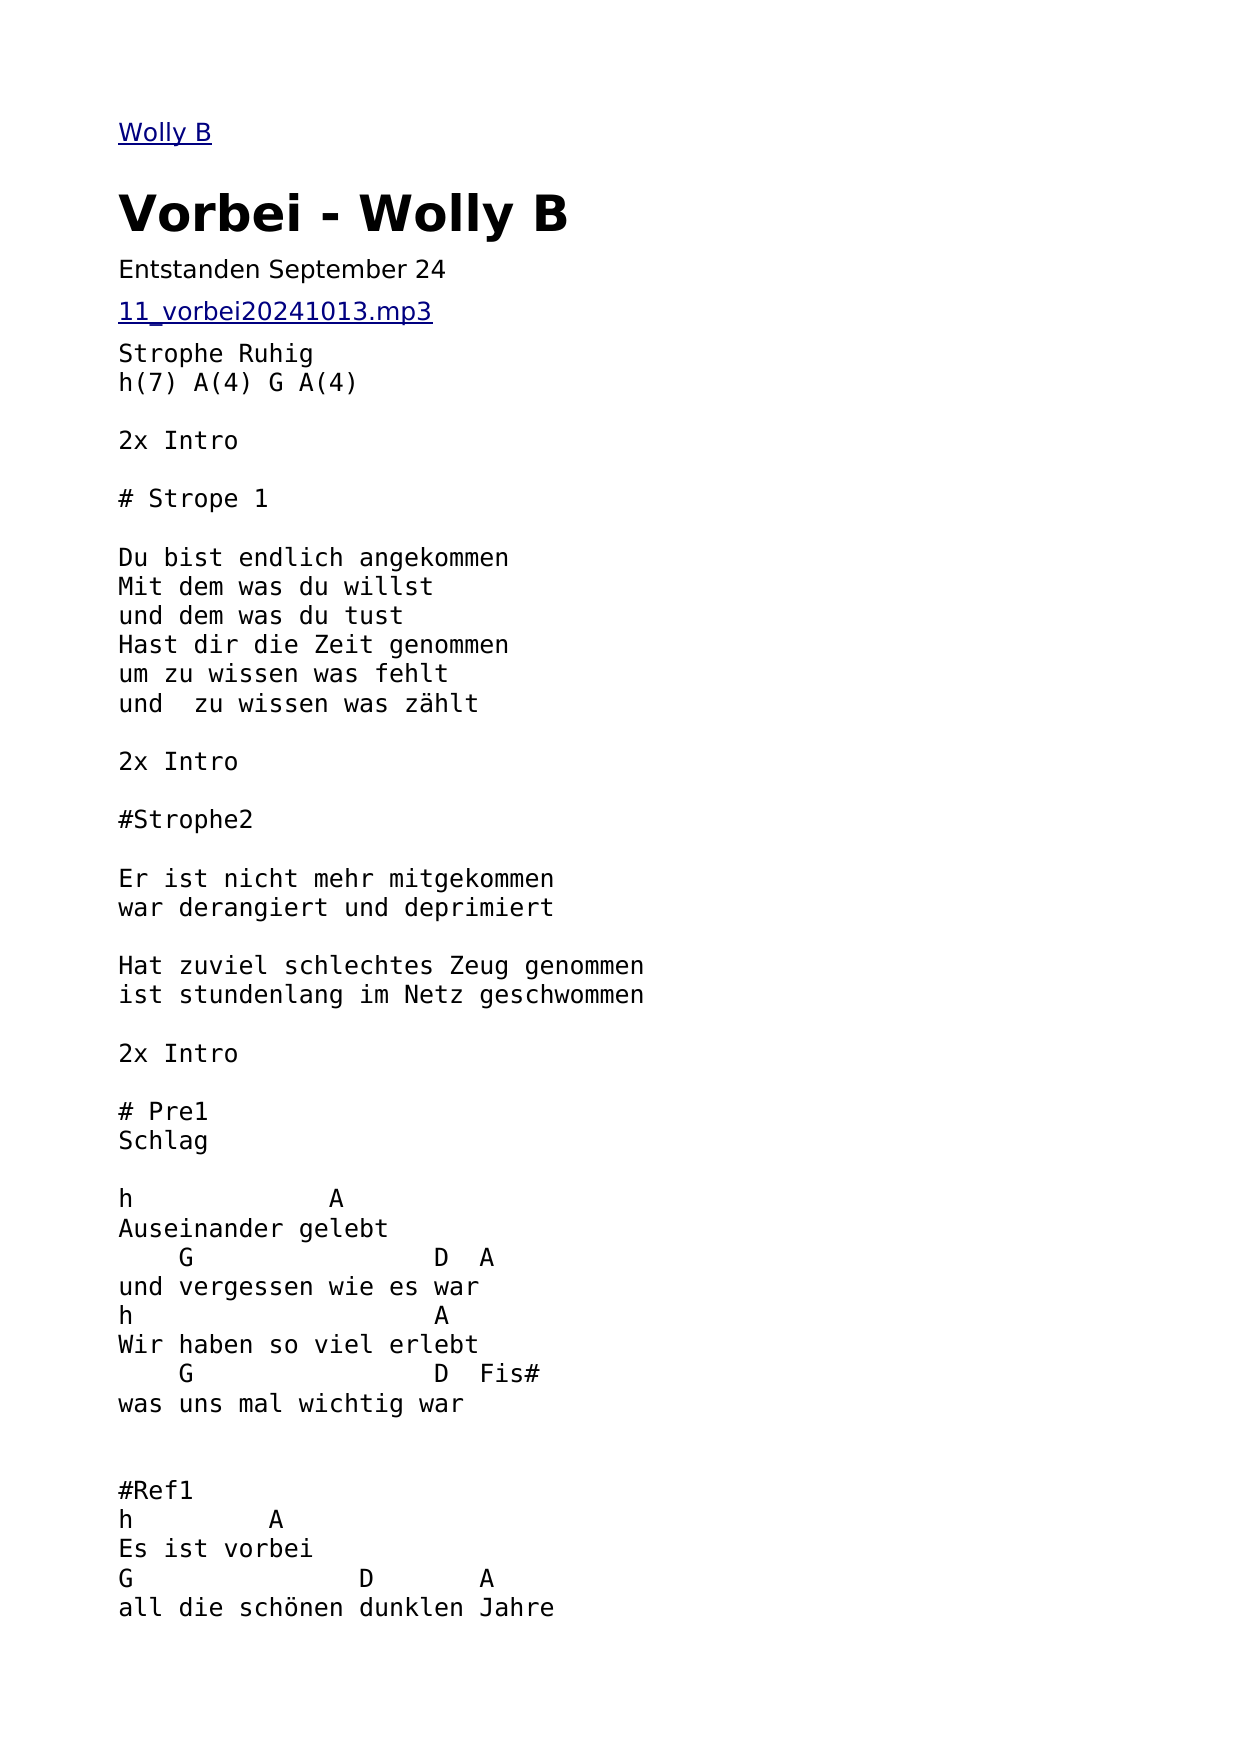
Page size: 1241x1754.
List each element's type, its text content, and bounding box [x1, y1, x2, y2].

subtitle Vorbei - Wolly B [118, 185, 1122, 243]
text 11_vorbei20241013.mp3 [118, 297, 1122, 326]
text Strophe Ruhig h(7) A(4) G A(4) 2x Intro # Strope 1 Du bist endlich angekommen Mit dem was du willst und dem was du tust Hast dir die Zeit genommen um zu wissen was fehlt und zu wissen was zählt 2x Intro #Strophe2 Er ist nicht mehr mitgekommen war derangiert und deprimiert Hat zuviel schlechtes Zeug genommen ist stundenlang im Netz geschwommen 2x Intro # Pre1 Schlag h A Auseinander gelebt G D A und vergessen wie es war h A Wir haben so viel erlebt G D Fis# was uns mal wichtig war #Ref1 h A Es ist vorbei G D A all die schönen dunklen Jahre [118, 339, 1122, 1622]
text Wolly B [118, 118, 1122, 147]
text Entstanden September 24 [118, 256, 1122, 285]
